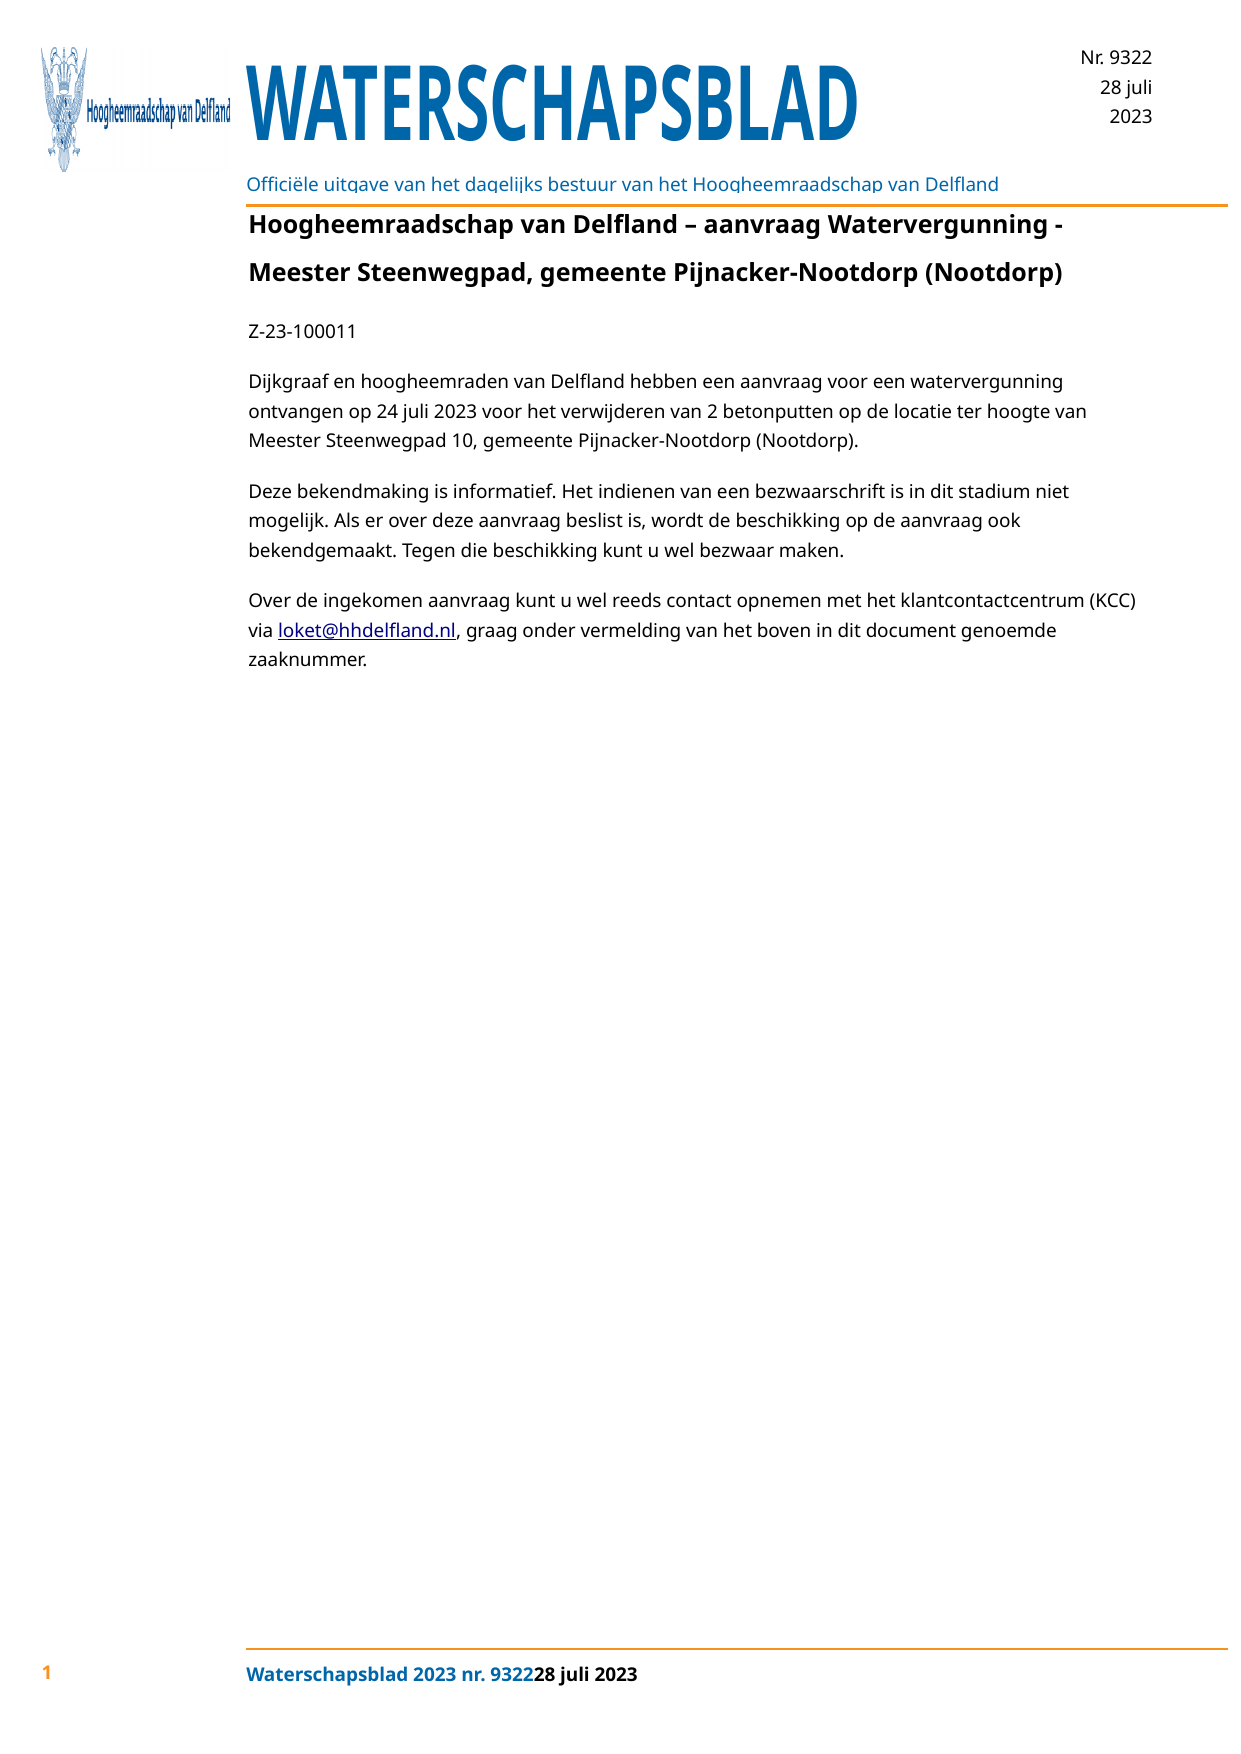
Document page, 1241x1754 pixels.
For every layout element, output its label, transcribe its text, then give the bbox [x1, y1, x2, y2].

text Dijkgraaf en hoogheemraden van Delfland hebben een aanvraag voor een watervergunning ontvangen op 24 juli 2023 voor het verwijderen van 2 betonputten op de locatie ter hoogte van Meester Steenwegpad 10, gemeente Pijnacker-Nootdorp (Nootdorp). [248, 368, 1152, 453]
text Hoogheemraadschap van Delfland – aanvraag Watervergunning - Meester Steenwegpad, gemeente Pijnacker-Nootdorp (Nootdorp) [248, 207, 1152, 288]
picture [41, 47, 231, 172]
text Over de ingekomen aanvraag kunt u wel reeds contact opnemen met het klantcontactcentrum (KCC) via loket@hhdelfland.nl, graag onder vermelding van het boven in dit document genoemde zaaknummer. [248, 587, 1152, 672]
text Z-23-100011 [248, 318, 1152, 344]
text Deze bekendmaking is informatief. Het indienen van een bezwaarschrift is in dit stadium niet mogelijk. Als er over deze aanvraag beslist is, wordt de beschikking op de aanvraag ook bekendgemaakt. Tegen die beschikking kunt u wel bezwaar maken. [248, 478, 1152, 563]
